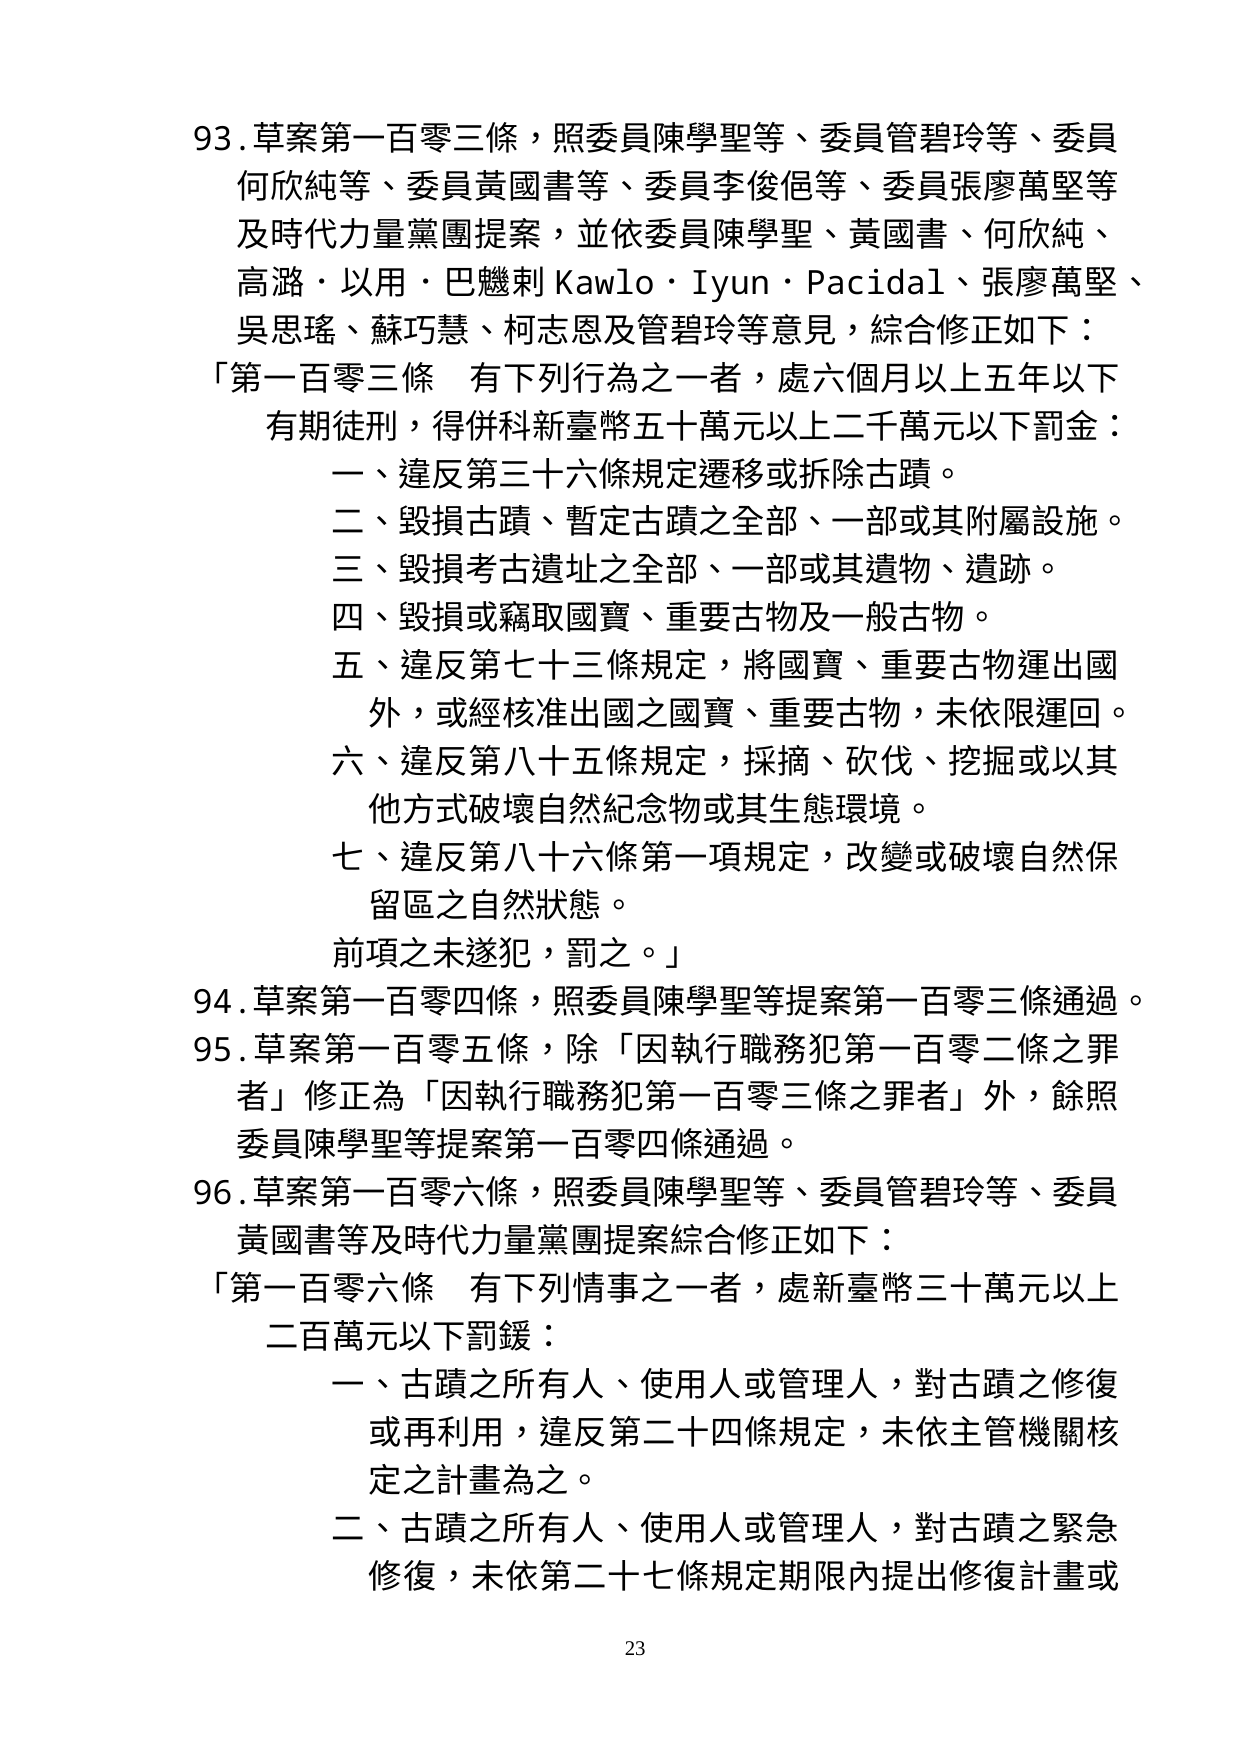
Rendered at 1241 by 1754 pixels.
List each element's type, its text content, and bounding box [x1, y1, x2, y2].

text 七、違反第八十六條第一項規定，改變或破壞自然保留區之自然狀態。 [332, 831, 1120, 927]
text 一、古蹟之所有人、使用人或管理人，對古蹟之修復或再利用，違反第二十四條規定，未依主管機關核定之計畫為之。 [332, 1358, 1120, 1502]
text 一、違反第三十六條規定遷移或拆除古蹟。 [332, 448, 1120, 496]
text 96.草案第一百零六條，照委員陳學聖等、委員管碧玲等、委員黃國書等及時代力量黨團提案綜合修正如下： [192, 1166, 1120, 1262]
text 六、違反第八十五條規定，採摘、砍伐、挖掘或以其他方式破壞自然紀念物或其生態環境。 [332, 735, 1120, 831]
text 94.草案第一百零四條，照委員陳學聖等提案第一百零三條通過。 [192, 975, 1120, 1023]
text 三、毀損考古遺址之全部、一部或其遺物、遺跡。 [332, 543, 1120, 591]
text 二、毀損古蹟、暫定古蹟之全部、一部或其附屬設施。 [332, 496, 1120, 543]
text 二、古蹟之所有人、使用人或管理人，對古蹟之緊急修復，未依第二十七條規定期限內提出修復計畫或 [332, 1502, 1120, 1598]
text 前項之未遂犯，罰之。」 [265, 927, 1120, 975]
text 四、毀損或竊取國寶、重要古物及一般古物。 [332, 591, 1120, 639]
text 「第一百零六條 有下列情事之一者，處新臺幣三十萬元以上二百萬元以下罰鍰： [195, 1262, 1120, 1358]
text 93.草案第一百零三條，照委員陳學聖等、委員管碧玲等、委員何欣純等、委員黃國書等、委員李俊俋等、委員張廖萬堅等及時代力量黨團提案，並依委員陳學聖、黃國書、何欣純、高潞．以用．巴魕剌Kawlo．Iyun．Pacidal、張廖萬堅、吳思瑤、蘇巧慧、柯志恩及管碧玲等意見，綜合修正如下： [192, 112, 1120, 352]
text 95.草案第一百零五條，除「因執行職務犯第一百零二條之罪者」修正為「因執行職務犯第一百零三條之罪者」外，餘照委員陳學聖等提案第一百零四條通過。 [192, 1023, 1120, 1166]
text 「第一百零三條 有下列行為之一者，處六個月以上五年以下有期徒刑，得併科新臺幣五十萬元以上二千萬元以下罰金： [195, 352, 1120, 448]
text 五、違反第七十三條規定，將國寶、重要古物運出國外，或經核准出國之國寶、重要古物，未依限運回。 [332, 639, 1120, 735]
